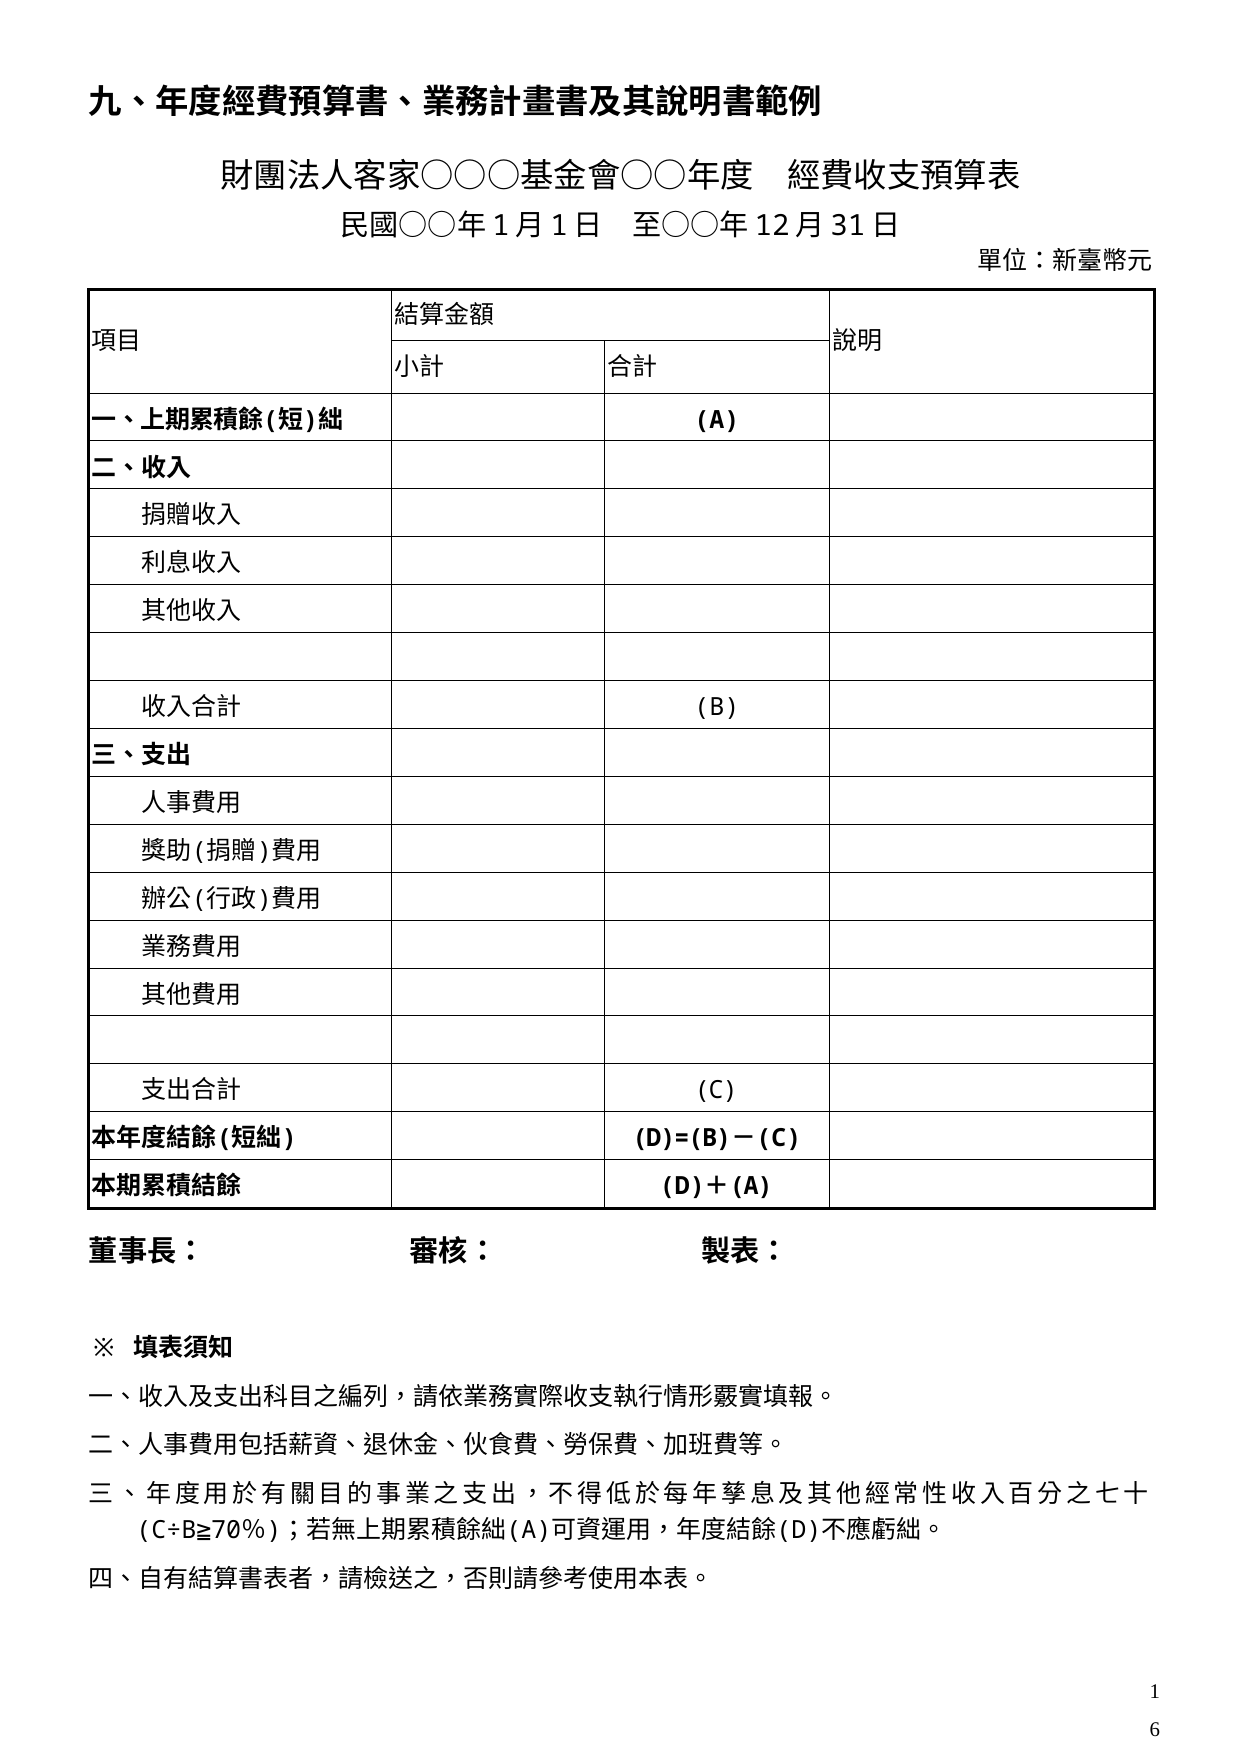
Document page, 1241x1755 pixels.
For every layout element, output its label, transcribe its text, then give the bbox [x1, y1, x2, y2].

table_cell [830, 537, 1153, 584]
text 民國○○年1月1日 至○○年12月31日 [89, 209, 1152, 242]
table_cell [830, 441, 1153, 488]
table_cell 三、支出 [90, 729, 391, 776]
table_cell [830, 873, 1153, 919]
table_cell [605, 969, 829, 1015]
table_cell [392, 537, 604, 584]
table_cell [392, 777, 604, 824]
text 單位：新臺幣元 [89, 242, 1152, 276]
table_cell [830, 969, 1153, 1015]
table_cell 人事費用 [90, 777, 391, 824]
table_cell [830, 825, 1153, 872]
table_cell [392, 1160, 604, 1207]
table_cell [605, 1016, 829, 1063]
table_cell 收入合計 [90, 681, 391, 728]
table_cell (A) [605, 394, 829, 440]
table_cell [392, 969, 604, 1015]
table_cell [392, 1064, 604, 1111]
table_cell [392, 585, 604, 632]
table_cell [392, 921, 604, 967]
table_cell [605, 633, 829, 680]
table_cell [605, 825, 829, 872]
table_cell [830, 585, 1153, 632]
table_cell 小計 [392, 341, 604, 392]
table_cell [830, 777, 1153, 824]
table_cell [830, 1016, 1153, 1063]
table_cell [830, 489, 1153, 536]
table_cell [392, 489, 604, 536]
text 四、自有結算書表者，請檢送之，否則請參考使用本表。 [89, 1559, 1152, 1595]
text 董事長： 審核： 製表： [89, 1235, 1152, 1268]
table_header 說明 [830, 291, 1153, 392]
table_header 項目 [90, 291, 391, 392]
table_cell 本期累積結餘 [90, 1160, 391, 1207]
table_cell 其他收入 [90, 585, 391, 632]
table_cell [605, 537, 829, 584]
table_cell 合計 [605, 341, 829, 392]
text 二、人事費用包括薪資、退休金、伙食費、勞保費、加班費等。 [89, 1425, 1152, 1461]
table_cell 其他費用 [90, 969, 391, 1015]
table_cell [392, 681, 604, 728]
table_cell [605, 729, 829, 776]
table_cell 利息收入 [90, 537, 391, 584]
table_cell [605, 585, 829, 632]
text 九、年度經費預算書、業務計畫書及其說明書範例 [89, 75, 1152, 123]
table_cell [605, 921, 829, 967]
table_cell [830, 681, 1153, 728]
table_cell 辦公(行政)費用 [90, 873, 391, 919]
table_cell [830, 1112, 1153, 1159]
table_cell [830, 394, 1153, 440]
text ※ 填表須知 [89, 1327, 1152, 1364]
table_cell [392, 394, 604, 440]
table_cell (B) [605, 681, 829, 728]
table_cell [605, 777, 829, 824]
table_cell 一、上期累積餘(短)絀 [90, 394, 391, 440]
text 一、收入及支出科目之編列，請依業務實際收支執行情形覈實填報。 [89, 1376, 1152, 1412]
table_cell 獎助(捐贈)費用 [90, 825, 391, 872]
table_cell [392, 729, 604, 776]
table_cell [605, 441, 829, 488]
table_cell [90, 1016, 391, 1063]
table_cell [392, 873, 604, 919]
table_cell 業務費用 [90, 921, 391, 967]
table_cell 本年度結餘(短絀) [90, 1112, 391, 1159]
table_cell [830, 921, 1153, 967]
table_cell 支出合計 [90, 1064, 391, 1111]
table_cell (C) [605, 1064, 829, 1111]
text 財團法人客家○○○基金會○○年度 經費收支預算表 [89, 148, 1152, 197]
table_cell [830, 1160, 1153, 1207]
table_cell [392, 1112, 604, 1159]
table_cell (D)＋(A) [605, 1160, 829, 1207]
table_cell [830, 729, 1153, 776]
table_cell [392, 1016, 604, 1063]
table_cell [605, 489, 829, 536]
table_cell (D)=(B)－(C) [605, 1112, 829, 1159]
table_cell [830, 633, 1153, 680]
table_cell [392, 825, 604, 872]
table_cell [392, 441, 604, 488]
table_cell [830, 1064, 1153, 1111]
table_cell [90, 633, 391, 680]
table_cell 二、收入 [90, 441, 391, 488]
table_cell [392, 633, 604, 680]
text 三、年度用於有關目的事業之支出，不得低於每年孳息及其他經常性收入百分之七十(C÷B≧70％)；若無上期累積餘絀(A)可資運用，年度結餘(D)不應虧絀。 [89, 1474, 1152, 1546]
table_cell 捐贈收入 [90, 489, 391, 536]
table_header 結算金額 [392, 291, 829, 340]
table_cell [605, 873, 829, 919]
